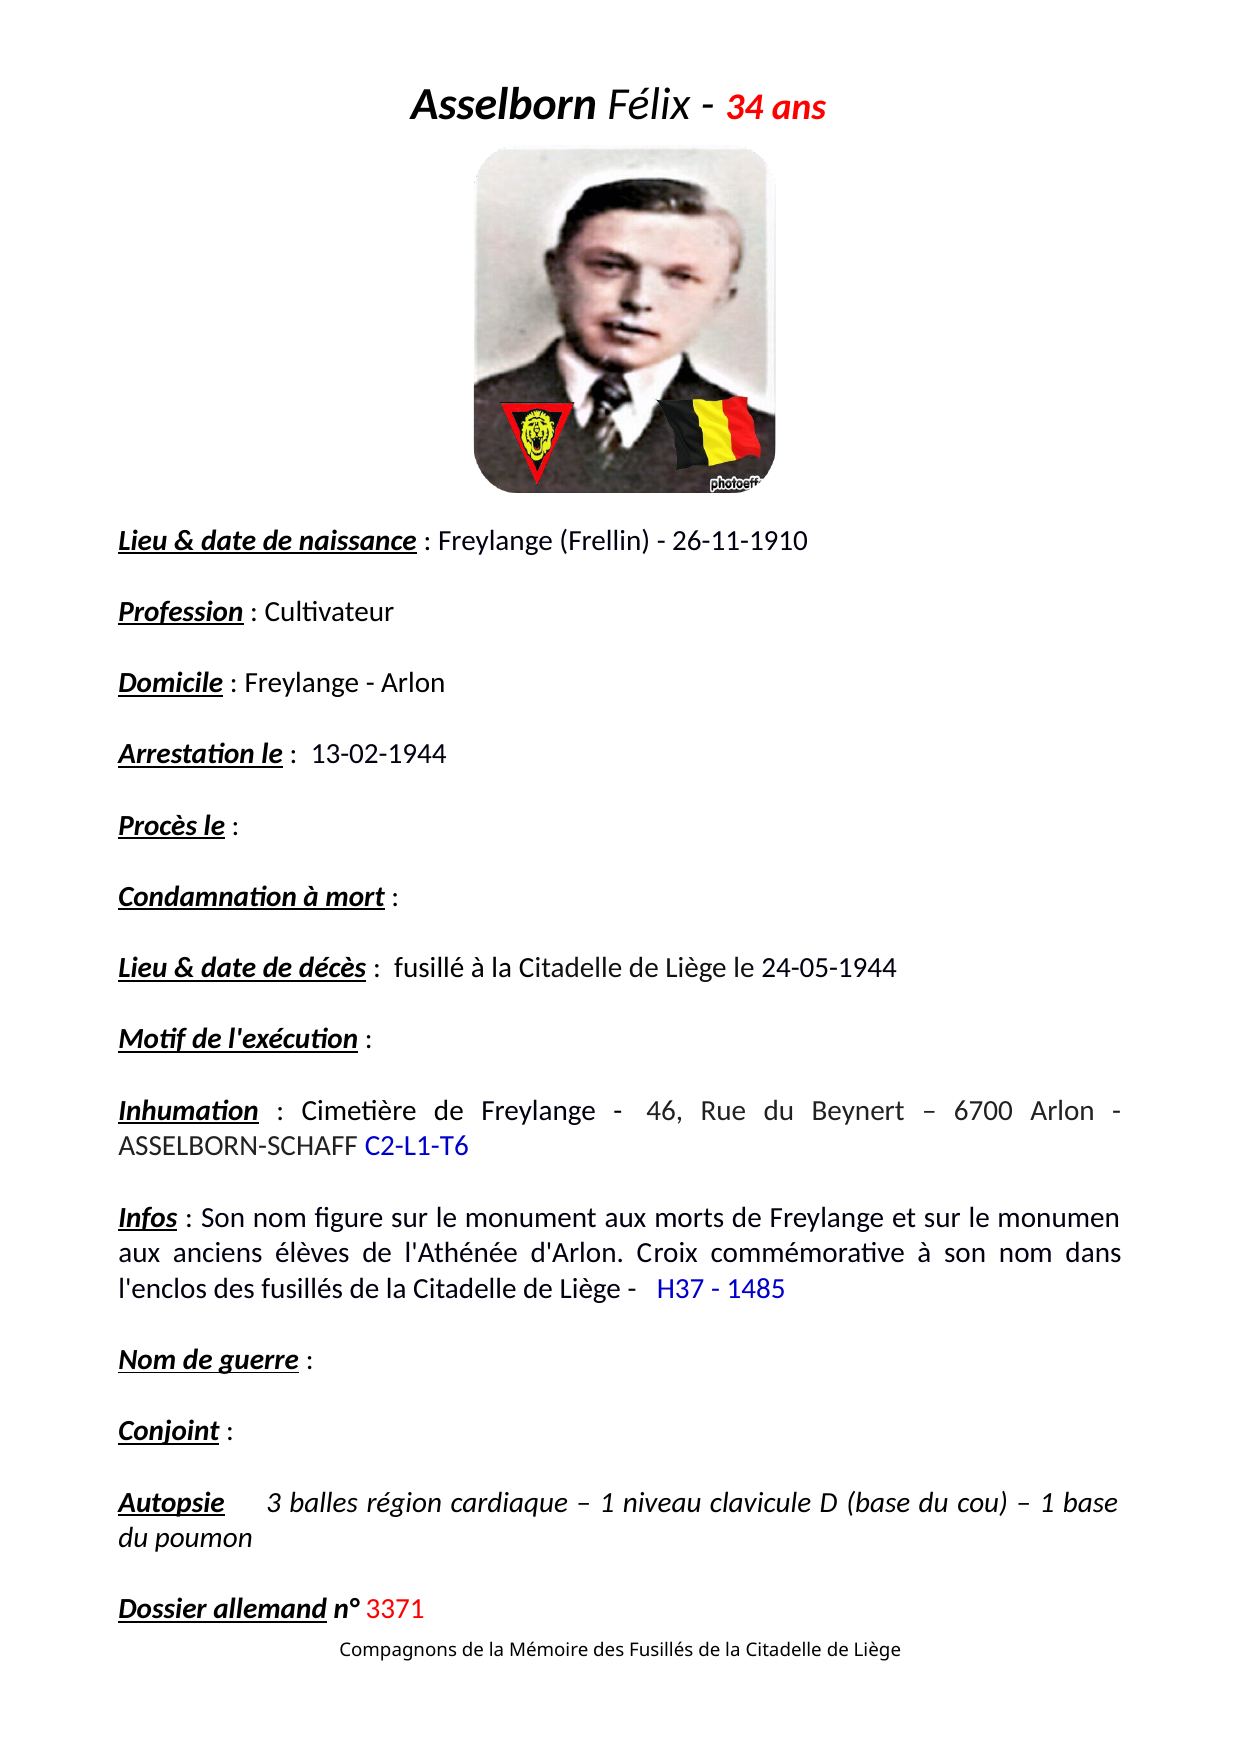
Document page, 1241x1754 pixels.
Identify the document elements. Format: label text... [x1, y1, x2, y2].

text Profession : Cultivateur [118, 593, 1122, 629]
text Condamnation à mort : [118, 878, 1122, 914]
text Lieu & date de naissance : Freylange (Frellin) - 26-11-1910 [118, 522, 1122, 557]
text Conjoint : [118, 1412, 1122, 1448]
text Nom de guerre : [118, 1341, 1122, 1377]
text Procès le : [118, 807, 1122, 842]
text Dossier allemand n° 3371 [118, 1591, 1122, 1626]
text Motif de l'exécution : [118, 1021, 1122, 1056]
text Inhumation : Cimetière de Freylange - 46, Rue du Beynert – 6700 Arlon - ASSELBORN-SCHAFF C2-L1-T6 [118, 1092, 1122, 1163]
text Domicile : Freylange - Arlon [118, 664, 1122, 700]
text Arrestation le : 13-02-1944 [118, 736, 1122, 771]
text Autopsie 3 balles région cardiaque – 1 niveau clavicule D (base du cou) – 1 base du poumon [118, 1484, 1122, 1555]
text Infos : Son nom figure sur le monument aux morts de Freylange et sur le monumen aux anciens élèves de l'Athénée d'Arlon. Croix commémorative à son nom dans l'enclos des fusillés de la Citadelle de Liège - H37 - 1485 [118, 1199, 1122, 1306]
text Asselborn Félix - 34 ans [118, 75, 1122, 131]
text Lieu & date de décès : fusillé à la Citadelle de Liège le 24-05-1944 [118, 949, 1122, 985]
